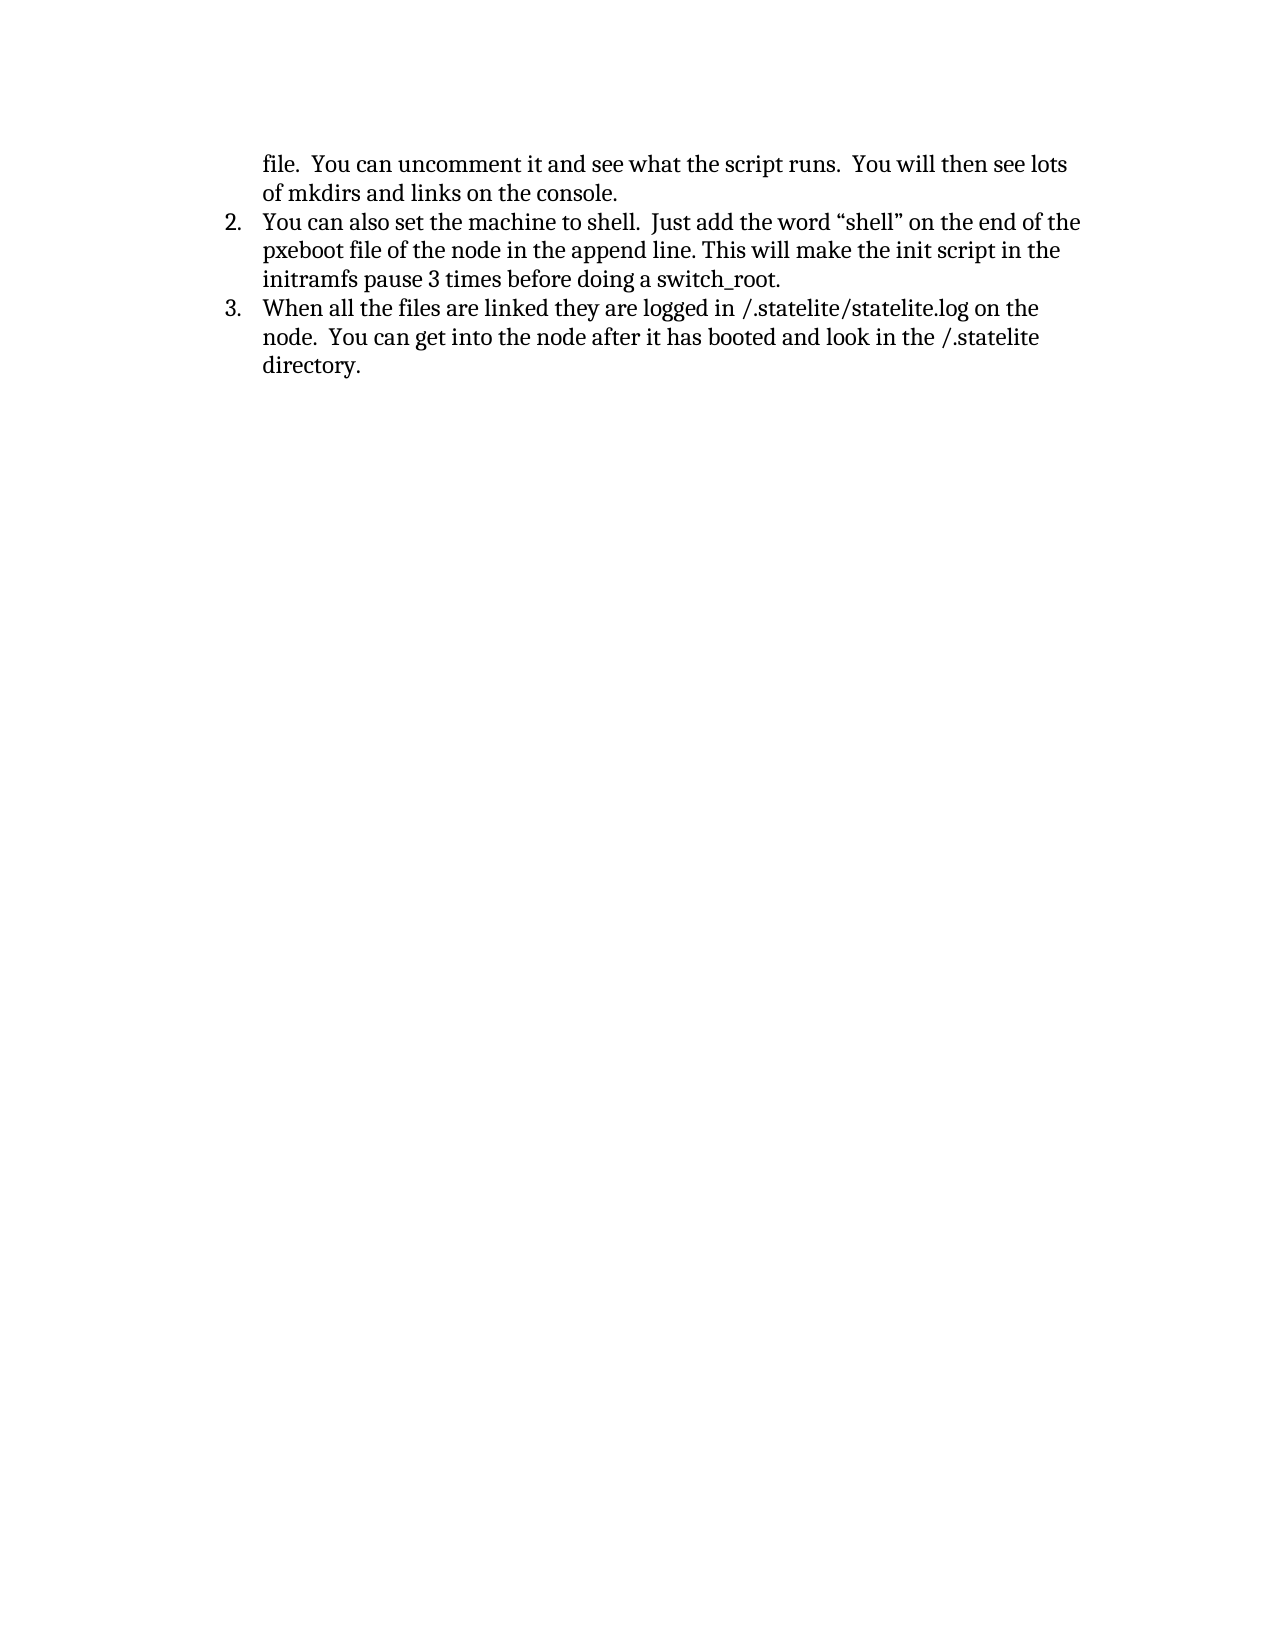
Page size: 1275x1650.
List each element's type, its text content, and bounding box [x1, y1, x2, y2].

list When all the files are linked they are logged in /.statelite/statelite.log on the node. You can get into the node after it has booted and look in the /.statelite directory. [225, 294, 1087, 380]
list You can also set the machine to shell. Just add the word “shell” on the end of the pxeboot file of the node in the append line. This will make the init script in the initramfs pause 3 times before doing a switch_root. [225, 207, 1087, 294]
list file. You can uncomment it and see what the script runs. You will then see lots of mkdirs and links on the console. [225, 150, 1087, 207]
